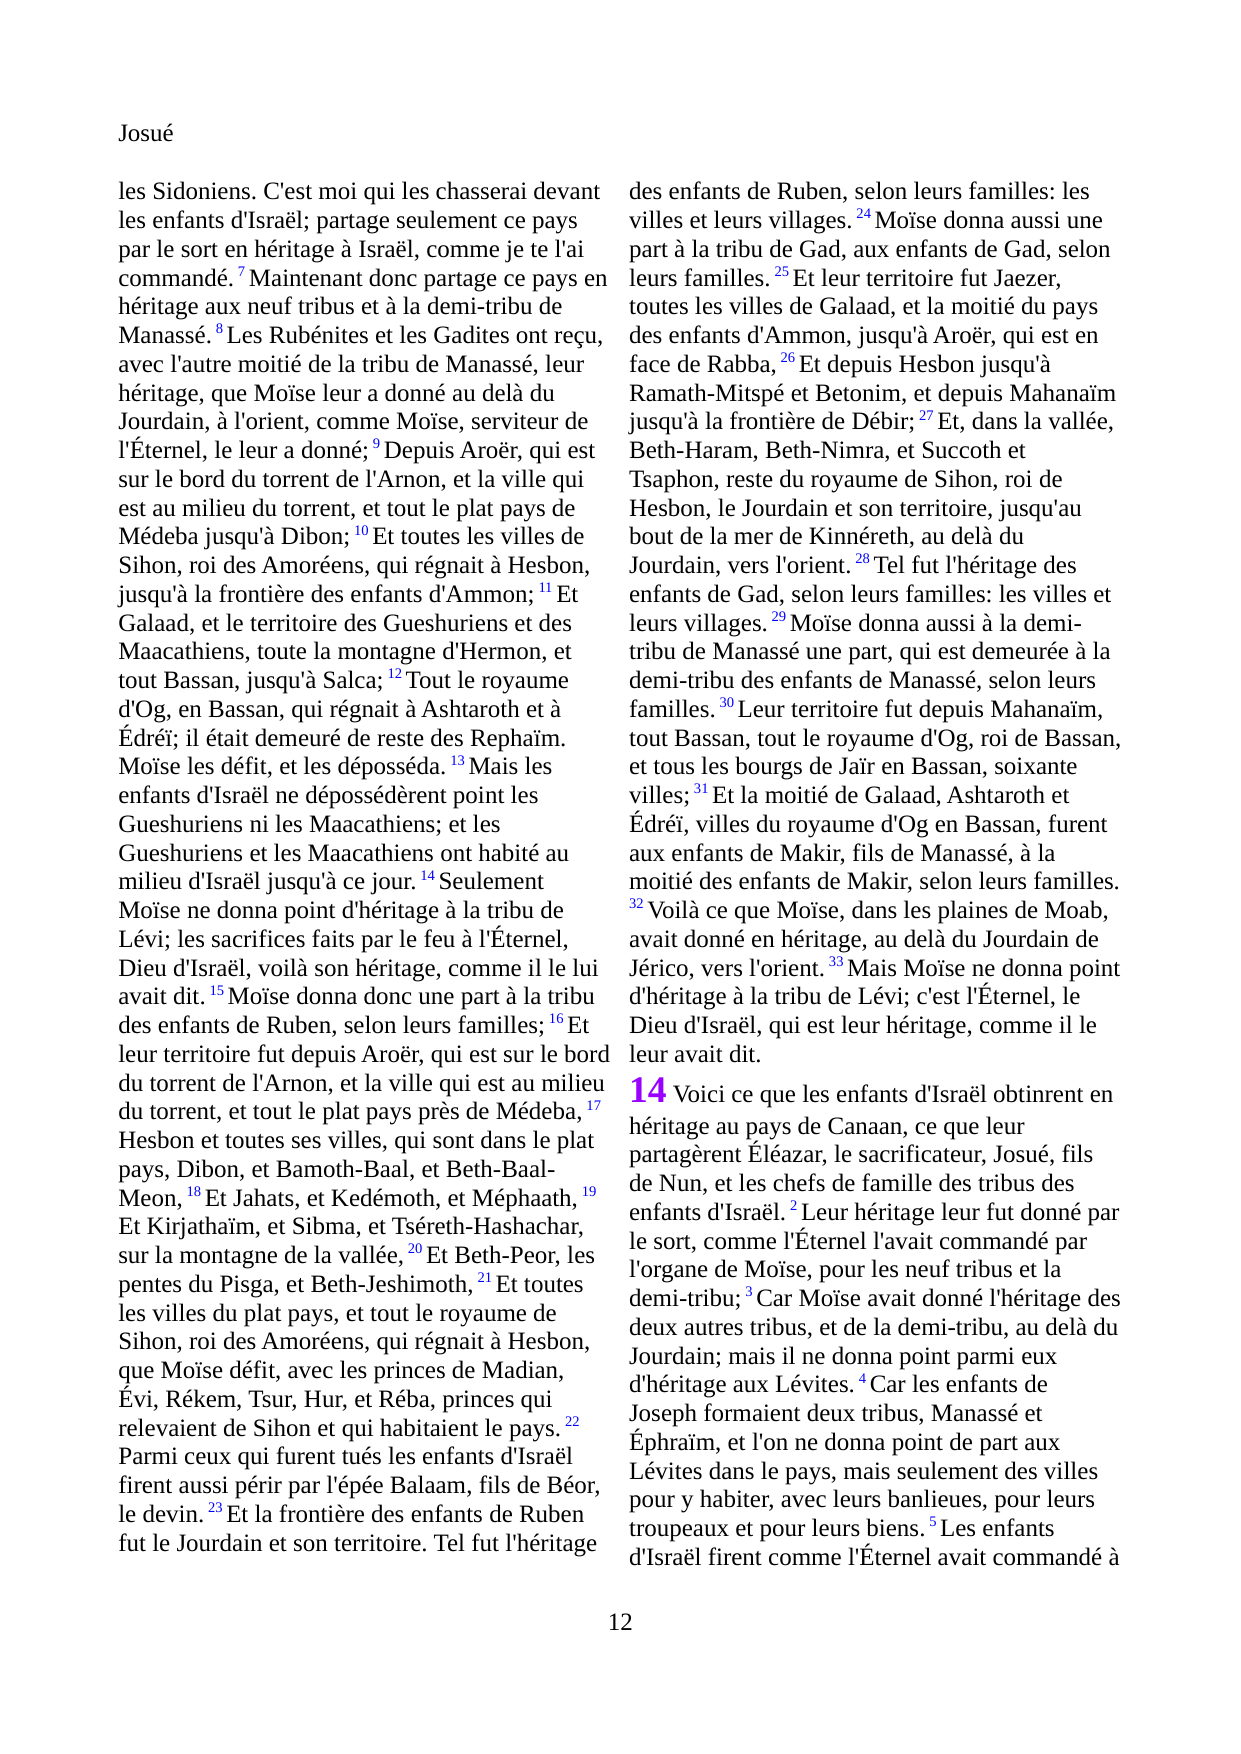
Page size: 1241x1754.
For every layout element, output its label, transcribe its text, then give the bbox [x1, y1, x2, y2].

text les Sidoniens. C'est moi qui les chasserai devant les enfants d'Israël; partage seulement ce pays par le sort en héritage à Israël, comme je te l'ai commandé. 7 Maintenant donc partage ce pays en héritage aux neuf tribus et à la demi-tribu de Manassé. 8 Les Rubénites et les Gadites ont reçu, avec l'autre moitié de la tribu de Manassé, leur héritage, que Moïse leur a donné au delà du Jourdain, à l'orient, comme Moïse, serviteur de l'Éternel, le leur a donné; 9 Depuis Aroër, qui est sur le bord du torrent de l'Arnon, et la ville qui est au milieu du torrent, et tout le plat pays de Médeba jusqu'à Dibon; 10 Et toutes les villes de Sihon, roi des Amoréens, qui régnait à Hesbon, jusqu'à la frontière des enfants d'Ammon; 11 Et Galaad, et le territoire des Gueshuriens et des Maacathiens, toute la montagne d'Hermon, et tout Bassan, jusqu'à Salca; 12 Tout le royaume d'Og, en Bassan, qui régnait à Ashtaroth et à Édréï; il était demeuré de reste des Rephaïm. Moïse les défit, et les déposséda. 13 Mais les enfants d'Israël ne dépossédèrent point les Gueshuriens ni les Maacathiens; et les Gueshuriens et les Maacathiens ont habité au milieu d'Israël jusqu'à ce jour. 14 Seulement Moïse ne donna point d'héritage à la tribu de Lévi; les sacrifices faits par le feu à l'Éternel, Dieu d'Israël, voilà son héritage, comme il le lui avait dit. 15 Moïse donna donc une part à la tribu des enfants de Ruben, selon leurs familles; 16 Et leur territoire fut depuis Aroër, qui est sur le bord du torrent de l'Arnon, et la ville qui est au milieu du torrent, et tout le plat pays près de Médeba, 17 Hesbon et toutes ses villes, qui sont dans le plat pays, Dibon, et Bamoth-Baal, et Beth-Baal-Meon, 18 Et Jahats, et Kedémoth, et Méphaath, 19 Et Kirjathaïm, et Sibma, et Tséreth-Hashachar, sur la montagne de la vallée, 20 Et Beth-Peor, les pentes du Pisga, et Beth-Jeshimoth, 21 Et toutes les villes du plat pays, et tout le royaume de Sihon, roi des Amoréens, qui régnait à Hesbon, que Moïse défit, avec les princes de Madian, Évi, Rékem, Tsur, Hur, et Réba, princes qui relevaient de Sihon et qui habitaient le pays. 22 Parmi ceux qui furent tués les enfants d'Israël firent aussi périr par l'épée Balaam, fils de Béor, le devin. 23 Et la frontière des enfants de Ruben fut le Jourdain et son territoire. Tel fut l'héritage [118, 176, 611, 1556]
text des enfants de Ruben, selon leurs familles: les villes et leurs villages. 24 Moïse donna aussi une part à la tribu de Gad, aux enfants de Gad, selon leurs familles. 25 Et leur territoire fut Jaezer, toutes les villes de Galaad, et la moitié du pays des enfants d'Ammon, jusqu'à Aroër, qui est en face de Rabba, 26 Et depuis Hesbon jusqu'à Ramath-Mitspé et Betonim, et depuis Mahanaïm jusqu'à la frontière de Débir; 27 Et, dans la vallée, Beth-Haram, Beth-Nimra, et Succoth et Tsaphon, reste du royaume de Sihon, roi de Hesbon, le Jourdain et son territoire, jusqu'au bout de la mer de Kinnéreth, au delà du Jourdain, vers l'orient. 28 Tel fut l'héritage des enfants de Gad, selon leurs familles: les villes et leurs villages. 29 Moïse donna aussi à la demi-tribu de Manassé une part, qui est demeurée à la demi-tribu des enfants de Manassé, selon leurs familles. 30 Leur territoire fut depuis Mahanaïm, tout Bassan, tout le royaume d'Og, roi de Bassan, et tous les bourgs de Jaïr en Bassan, soixante villes; 31 Et la moitié de Galaad, Ashtaroth et Édréï, villes du royaume d'Og en Bassan, furent aux enfants de Makir, fils de Manassé, à la moitié des enfants de Makir, selon leurs familles. 32 Voilà ce que Moïse, dans les plaines de Moab, avait donné en héritage, au delà du Jourdain de Jérico, vers l'orient. 33 Mais Moïse ne donna point d'héritage à la tribu de Lévi; c'est l'Éternel, le Dieu d'Israël, qui est leur héritage, comme il le leur avait dit. [629, 176, 1122, 1068]
text 14 Voici ce que les enfants d'Israël obtinrent en héritage au pays de Canaan, ce que leur partagèrent Éléazar, le sacrificateur, Josué, fils de Nun, et les chefs de famille des tribus des enfants d'Israël. 2 Leur héritage leur fut donné par le sort, comme l'Éternel l'avait commandé par l'organe de Moïse, pour les neuf tribus et la demi-tribu; 3 Car Moïse avait donné l'héritage des deux autres tribus, et de la demi-tribu, au delà du Jourdain; mais il ne donna point parmi eux d'héritage aux Lévites. 4 Car les enfants de Joseph formaient deux tribus, Manassé et Éphraïm, et l'on ne donna point de part aux Lévites dans le pays, mais seulement des villes pour y habiter, avec leurs banlieues, pour leurs troupeaux et pour leurs biens. 5 Les enfants d'Israël firent comme l'Éternel avait commandé à [629, 1068, 1122, 1571]
